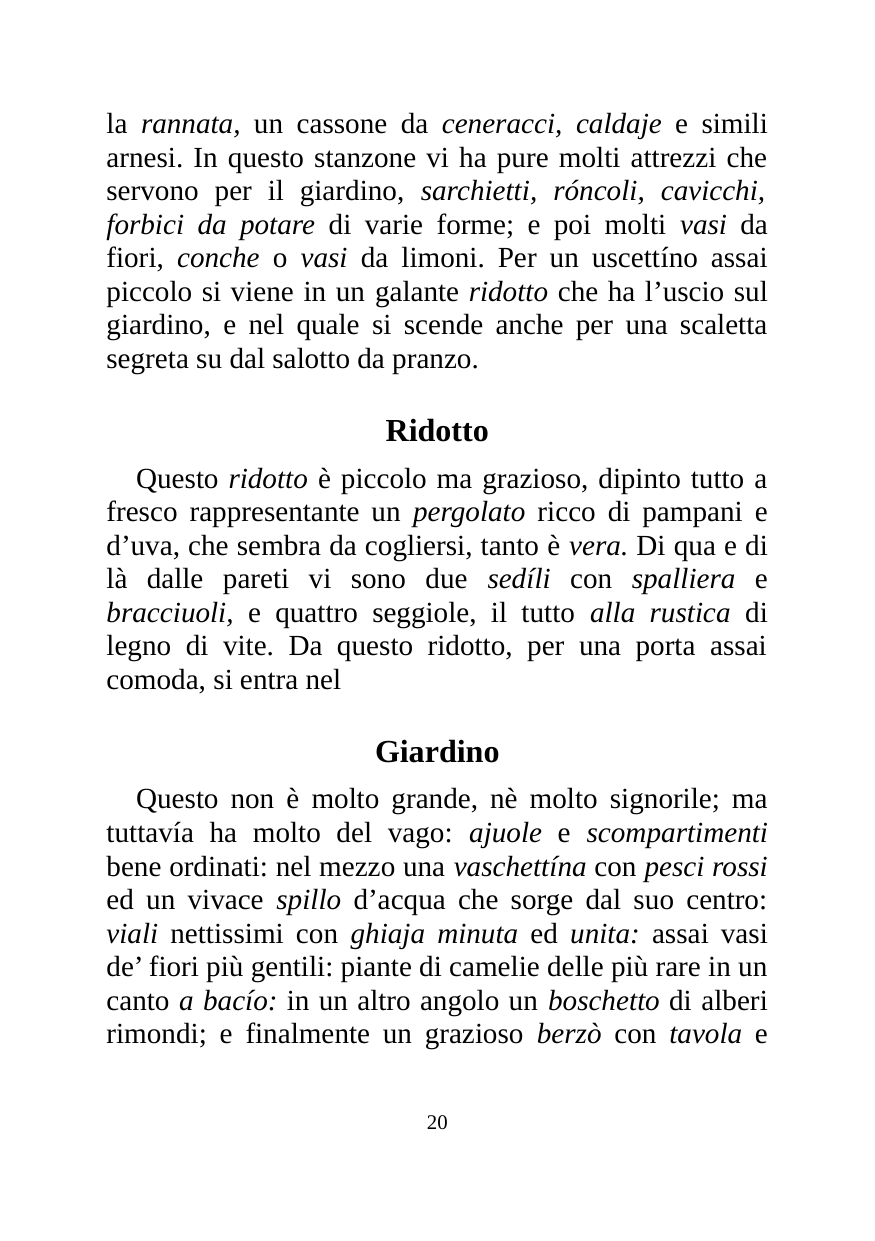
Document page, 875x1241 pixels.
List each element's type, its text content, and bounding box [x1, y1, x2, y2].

text Questo non è molto grande, nè molto signorile; ma tuttavía ha molto del vago: ajuole e scompartimenti bene ordinati: nel mezzo una vaschettína con pesci rossi ed un vivace spillo d’acqua che sorge dal suo centro: viali nettissimi con ghiaja minuta ed unita: assai vasi de’ fiori più gentili: piante di camelie delle più rare in un canto a bacío: in un altro angolo un boschetto di alberi rimondi; e finalmente un grazioso berzò con tavola e [106, 782, 768, 1050]
subtitle Ridotto [106, 411, 768, 448]
subtitle Giardino [106, 732, 768, 769]
text Questo ridotto è piccolo ma grazioso, dipinto tutto a fresco rappresentante un pergolato ricco di pampani e d’uva, che sembra da cogliersi, tanto è vera. Di qua e di là dalle pareti vi sono due sedíli con spalliera e bracciuoli, e quattro seggiole, il tutto alla rustica di legno di vite. Da questo ridotto, per una porta assai comoda, si entra nel [106, 461, 768, 696]
text la rannata, un cassone da ceneracci, caldaje e simili arnesi. In questo stanzone vi ha pure molti attrezzi che servono per il giardino, sarchietti, róncoli, cavicchi, forbici da potare di varie forme; e poi molti vasi da fiori, conche o vasi da limoni. Per un uscettíno assai piccolo si viene in un galante ridotto che ha l’uscio sul giardino, e nel quale si scende anche per una scaletta segreta su dal salotto da pranzo. [106, 106, 768, 374]
